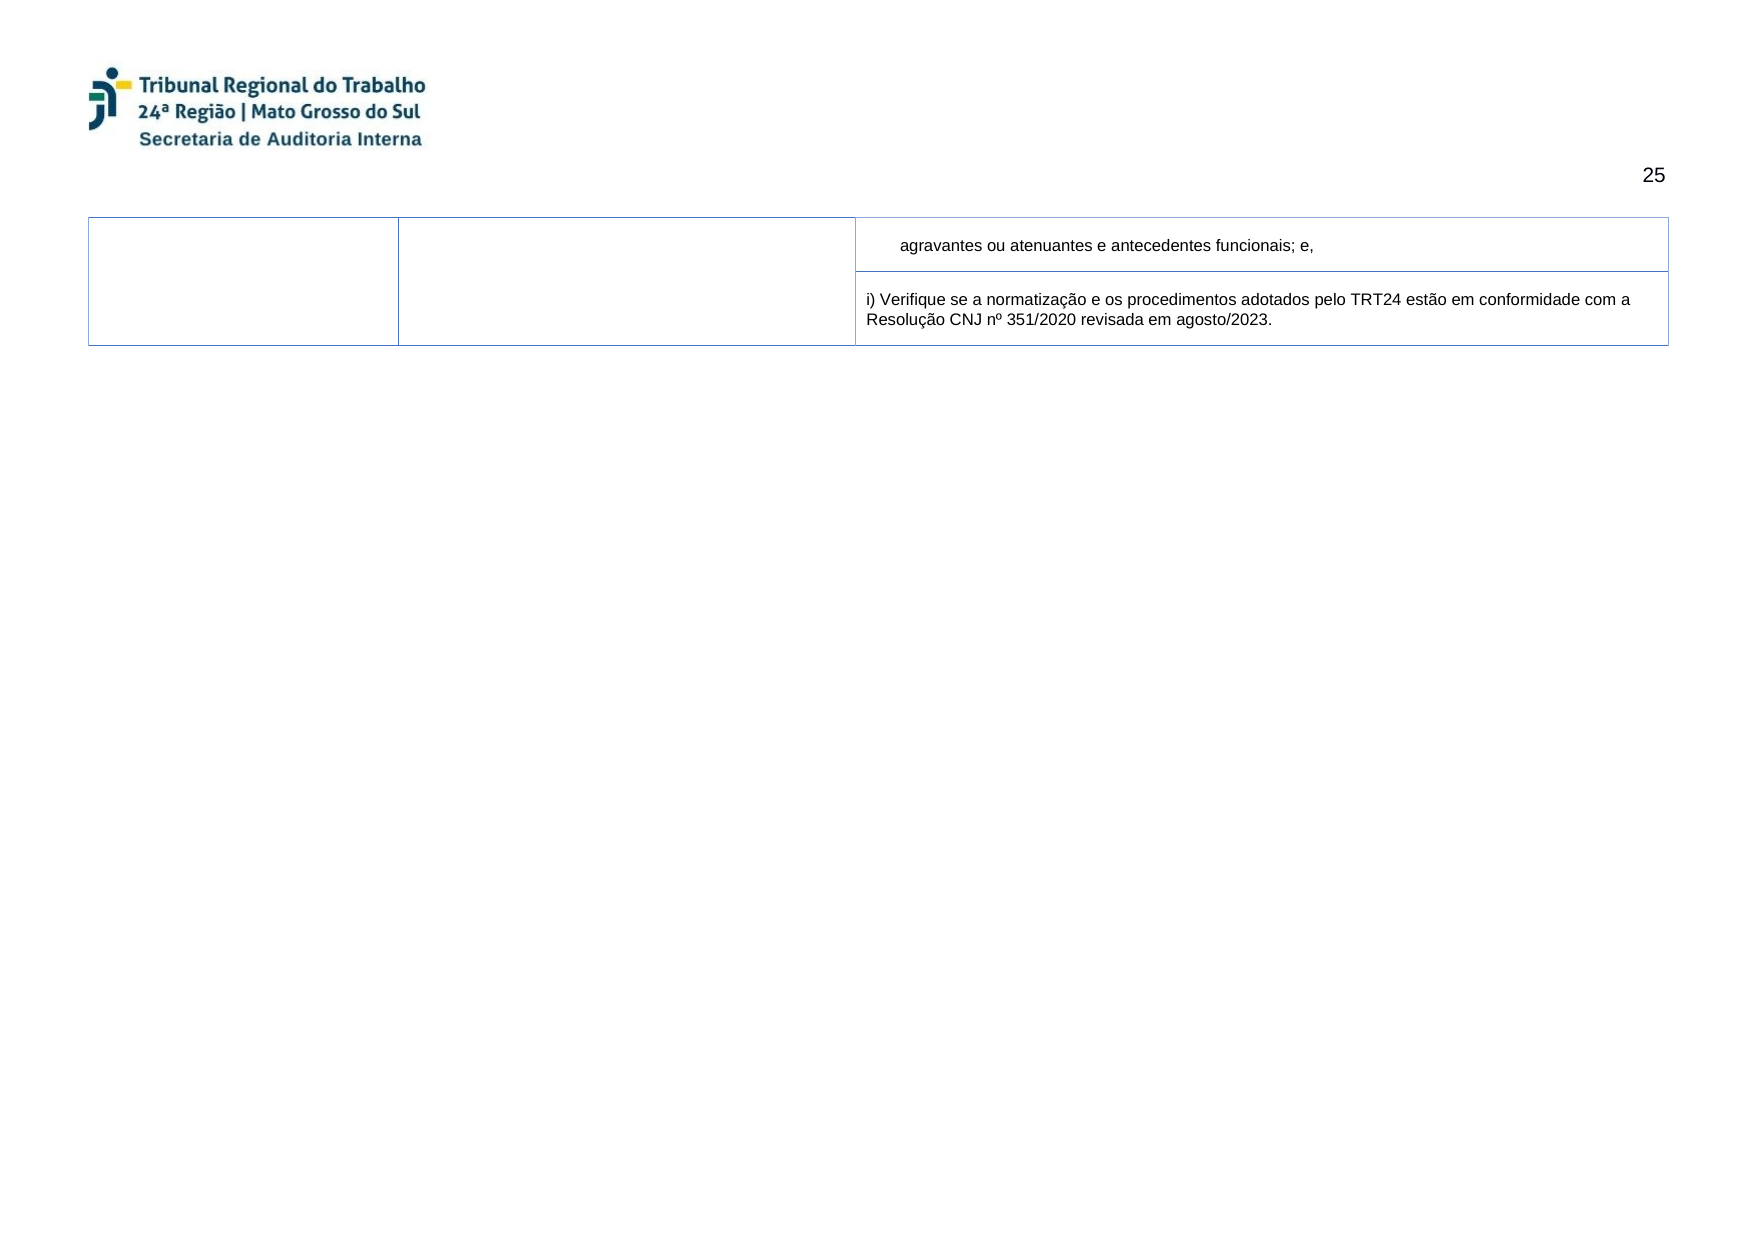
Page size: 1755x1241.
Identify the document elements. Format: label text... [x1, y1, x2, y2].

table_cell [399, 218, 855, 345]
table_cell agravantes ou atenuantes e antecedentes funcionais; e, [856, 218, 1668, 271]
table_cell i) Verifique se a normatização e os procedimentos adotados pelo TRT24 estão em conformidade com a Resolução CNJ nº 351/2020 revisada em agosto/2023. [856, 272, 1668, 345]
table_cell [89, 218, 398, 345]
